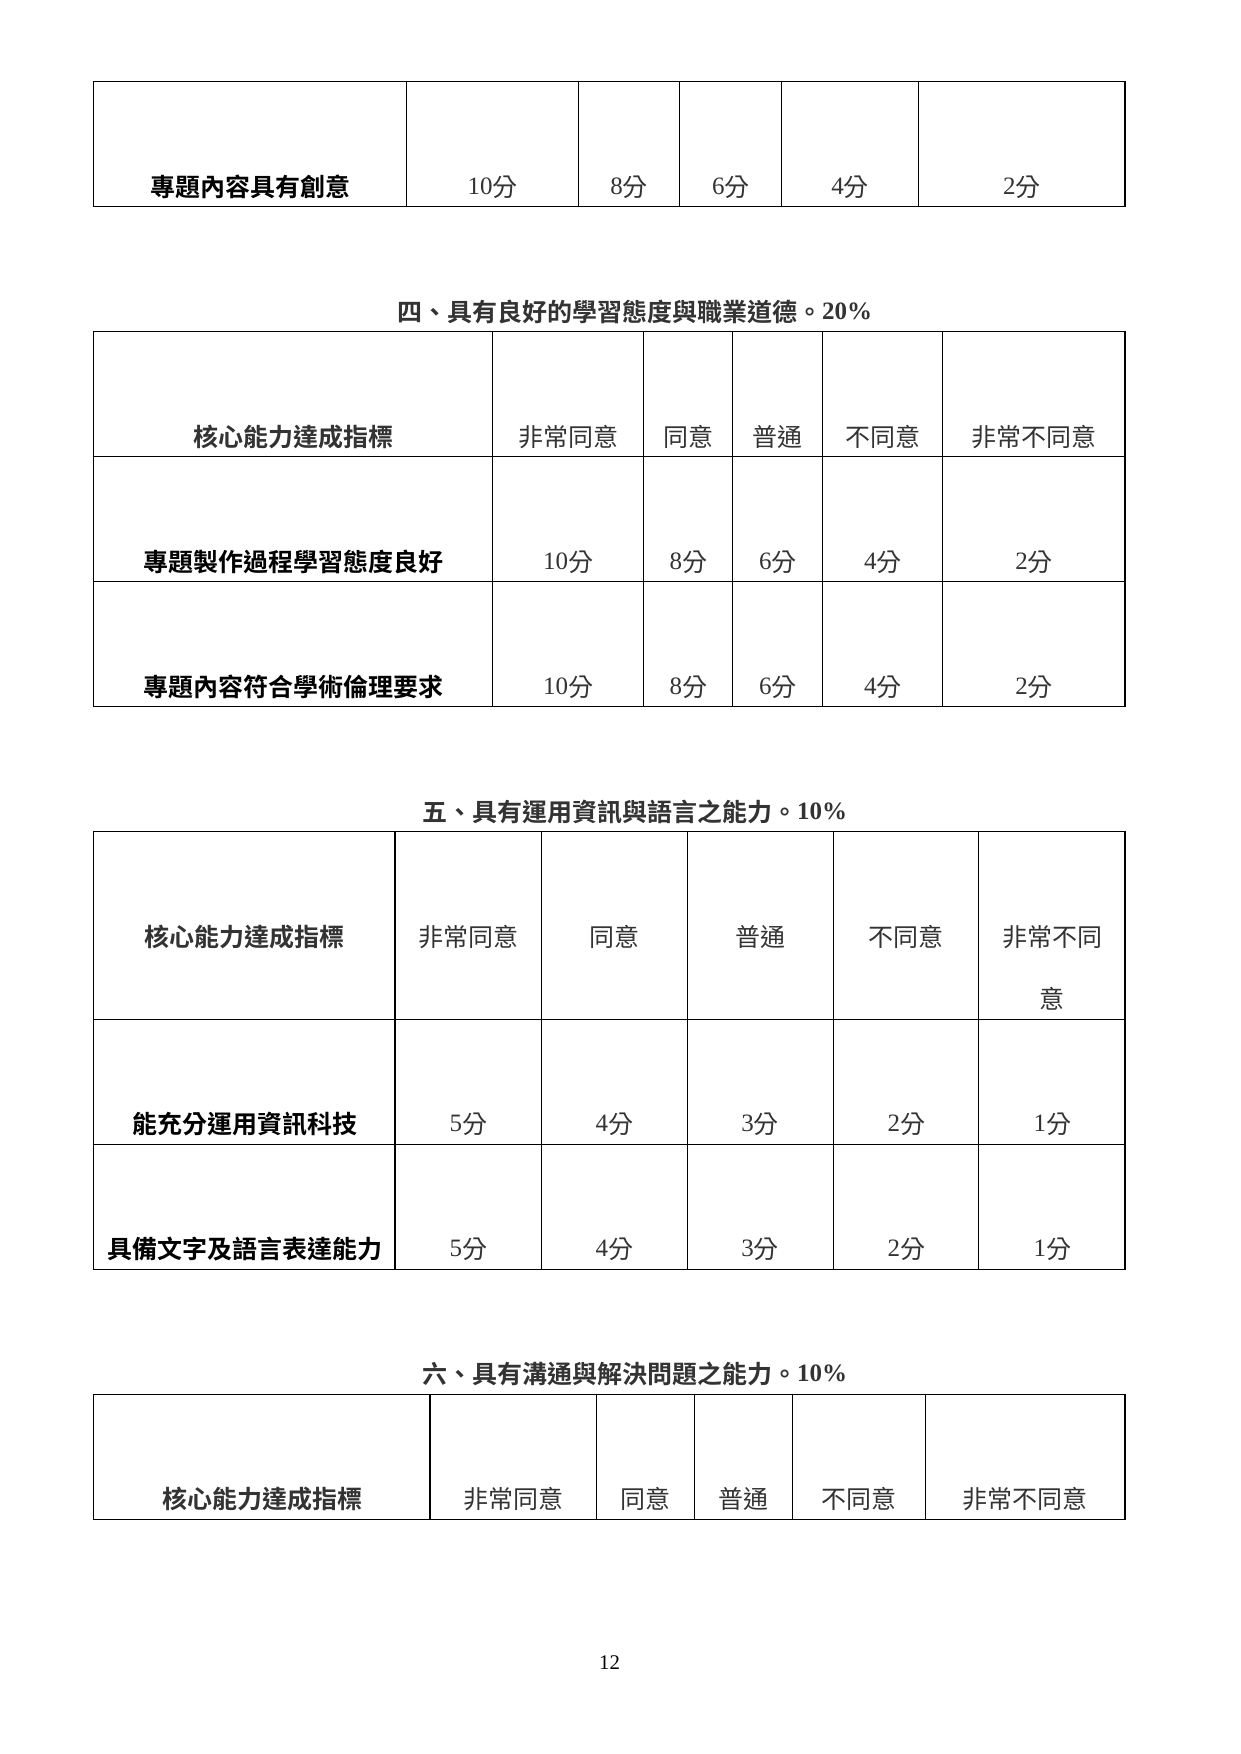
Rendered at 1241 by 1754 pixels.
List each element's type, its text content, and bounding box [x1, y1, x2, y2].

table_header 普通 [695, 1395, 792, 1518]
table_cell 8分 [644, 457, 732, 581]
table_cell 2分 [834, 1020, 978, 1143]
table_header 不同意 [793, 1395, 925, 1518]
table_cell 4分 [823, 582, 942, 706]
table_header 非常同意 [493, 332, 643, 456]
table_header 非常不同意 [926, 1395, 1124, 1518]
table_cell 3分 [688, 1145, 833, 1268]
table_header 普通 [688, 832, 833, 1018]
table_cell 2分 [943, 582, 1124, 706]
table_cell 6分 [733, 582, 822, 706]
table_header 核心能力達成指標 [94, 332, 492, 456]
table_header 非常不同意 [943, 332, 1124, 456]
table_header 普通 [733, 332, 822, 456]
table_cell 6分 [733, 457, 822, 581]
table_header 同意 [644, 332, 732, 456]
table_cell 2分 [919, 82, 1124, 206]
table_cell 專題內容具有創意 [94, 82, 406, 206]
table_cell 8分 [644, 582, 732, 706]
table_cell 4分 [542, 1145, 687, 1268]
text 五、具有運用資訊與語言之能力。10% [144, 768, 1125, 831]
table_cell 4分 [823, 457, 942, 581]
table_header 同意 [597, 1395, 694, 1518]
table_cell 10分 [407, 82, 578, 206]
table_header 核心能力達成指標 [94, 1395, 429, 1518]
table_cell 專題內容符合學術倫理要求 [94, 582, 492, 706]
table_header 非常不同意 [979, 832, 1124, 1018]
text 六、具有溝通與解決問題之能力。10% [144, 1331, 1125, 1393]
table_cell 5分 [396, 1145, 541, 1268]
table_cell 8分 [579, 82, 679, 206]
table_header 同意 [542, 832, 687, 1018]
table_cell 2分 [834, 1145, 978, 1268]
text 四、具有良好的學習態度與職業道德。20% [144, 268, 1125, 331]
table_cell 6分 [680, 82, 781, 206]
table_header 不同意 [823, 332, 942, 456]
table_cell 5分 [396, 1020, 541, 1143]
table_cell 10分 [493, 582, 643, 706]
table_cell 3分 [688, 1020, 833, 1143]
table_cell 具備文字及語言表達能力 [94, 1145, 394, 1268]
table_cell 1分 [979, 1020, 1124, 1143]
table_cell 2分 [943, 457, 1124, 581]
table_cell 1分 [979, 1145, 1124, 1268]
table_cell 能充分運用資訊科技 [94, 1020, 394, 1143]
table_cell 4分 [782, 82, 918, 206]
table_header 核心能力達成指標 [94, 832, 394, 1018]
table_cell 4分 [542, 1020, 687, 1143]
table_header 非常同意 [396, 832, 541, 1018]
table_cell 10分 [493, 457, 643, 581]
table_header 不同意 [834, 832, 978, 1018]
table_header 非常同意 [431, 1395, 596, 1518]
table_cell 專題製作過程學習態度良好 [94, 457, 492, 581]
